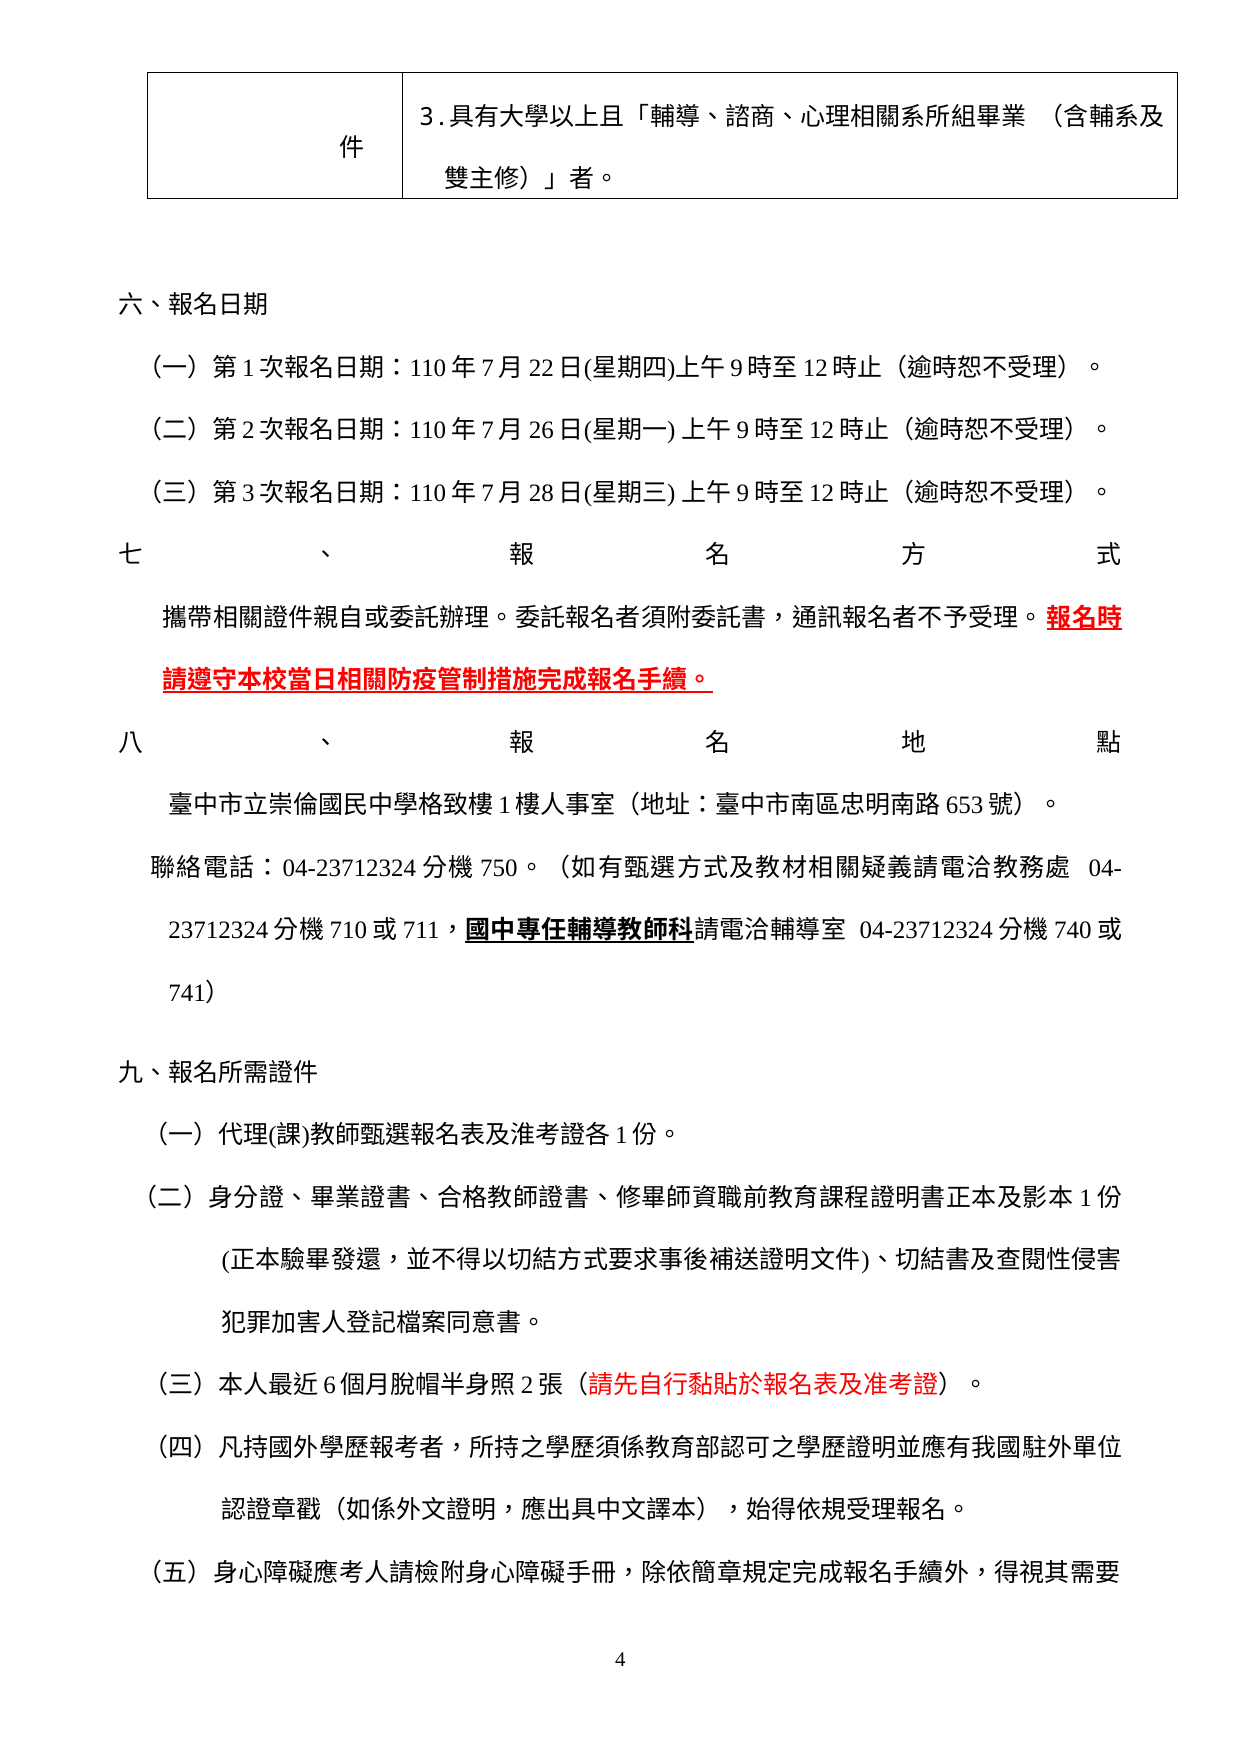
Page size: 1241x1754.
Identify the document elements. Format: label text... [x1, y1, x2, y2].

text （四）凡持國外學歷報考者，所持之學歷須係教育部認可之學歷證明並應有我國駐外單位認證章戳（如係外文證明，應出具中文譯本），始得依規受理報名。 [118, 1403, 1122, 1528]
text （一）第1次報名日期：110年7月22日(星期四)上午9時至12時止（逾時恕不受理）。 [118, 324, 1122, 386]
text 八、報名地點 臺中市立崇倫國民中學格致樓1樓人事室（地址：臺中市南區忠明南路653號）。 [118, 699, 1122, 824]
text 六、報名日期 [118, 261, 1122, 324]
text 七、報名方式 攜帶相關證件親自或委託辦理。委託報名者須附委託書，通訊報名者不予受理。報名時請遵守本校當日相關防疫管制措施完成報名手續。 [118, 511, 1122, 699]
text 九、報名所需證件 [118, 1028, 1122, 1091]
text （二）第2次報名日期：110年7月26日(星期一) 上午9時至12時止（逾時恕不受理）。 [118, 386, 1122, 449]
text 聯絡電話：04-23712324分機750。（如有甄選方式及教材相關疑義請電洽教務處 04-23712324分機710或711，國中專任輔導教師科請電洽輔導室 04-23712324分機740或741） [118, 824, 1122, 1011]
text （三）第3次報名日期：110年7月28日(星期三) 上午9時至12時止（逾時恕不受理）。 [118, 449, 1122, 511]
text （一）代理(課)教師甄選報名表及淮考證各1份。 [118, 1091, 1122, 1153]
text （三）本人最近6個月脫帽半身照2張（請先自行黏貼於報名表及准考證）。 [118, 1341, 1122, 1403]
text （五）身心障礙應考人請檢附身心障礙手冊，除依簡章規定完成報名手續外，得視其需要 [131, 1528, 1122, 1591]
table_cell 3.具有大學以上且「輔導、諮商、心理相關系所組畢業 （含輔系及雙主修）」者。 [403, 73, 1177, 198]
table_cell 件 [148, 73, 402, 198]
text （二）身分證、畢業證書、合格教師證書、修畢師資職前教育課程證明書正本及影本1份(正本驗畢發還，並不得以切結方式要求事後補送證明文件)、切結書及查閱性侵害犯罪加害人登記檔案同意書。 [118, 1153, 1122, 1341]
